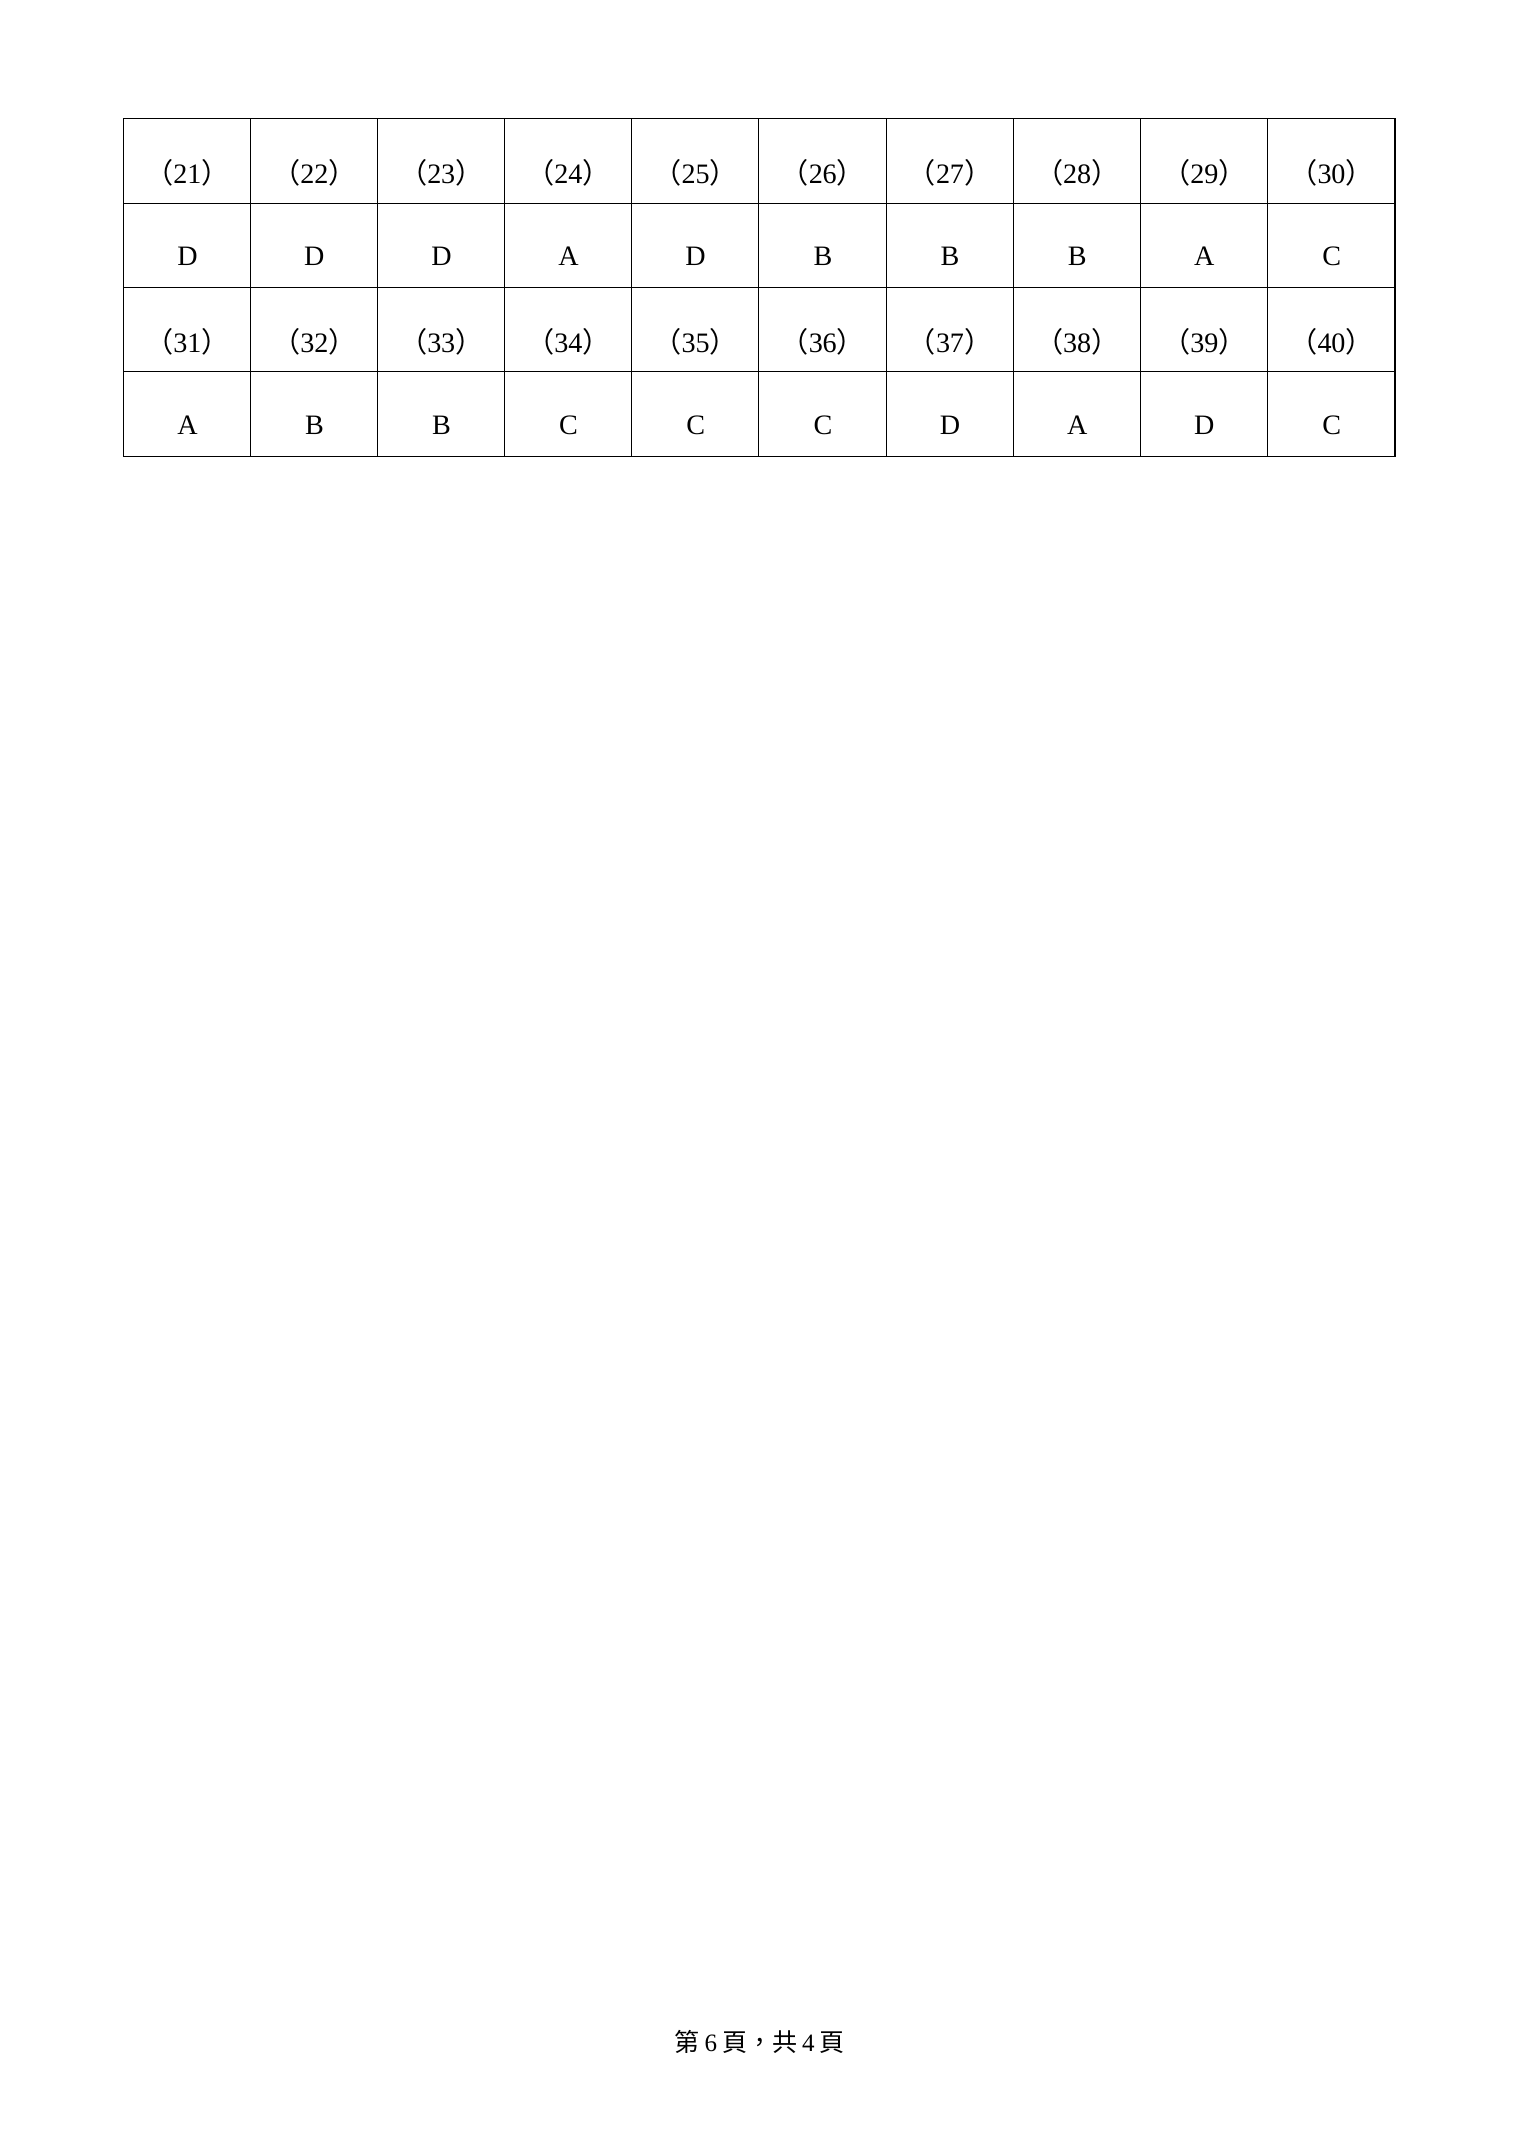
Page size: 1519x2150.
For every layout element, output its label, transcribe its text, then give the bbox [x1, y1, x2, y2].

table_cell （27） [887, 119, 1013, 202]
table_cell B [378, 372, 504, 456]
table_cell D [124, 204, 250, 287]
table_cell （25） [632, 119, 758, 202]
table_cell C [632, 372, 758, 456]
table_cell D [632, 204, 758, 287]
table_cell （37） [887, 288, 1013, 371]
table_cell A [1014, 372, 1140, 456]
table_cell （31） [124, 288, 250, 371]
table_cell （35） [632, 288, 758, 371]
table_cell B [759, 204, 886, 287]
table_cell （23） [378, 119, 504, 202]
table_cell C [505, 372, 631, 456]
table_cell D [251, 204, 377, 287]
table_cell （33） [378, 288, 504, 371]
table_cell D [887, 372, 1013, 456]
table_cell C [1268, 204, 1394, 287]
table_cell C [759, 372, 886, 456]
table_cell （21） [124, 119, 250, 202]
table_cell （38） [1014, 288, 1140, 371]
table_cell B [887, 204, 1013, 287]
table_cell （28） [1014, 119, 1140, 202]
table_cell B [251, 372, 377, 456]
table_cell （40） [1268, 288, 1394, 371]
table_cell A [124, 372, 250, 456]
table_cell （36） [759, 288, 886, 371]
table_cell （22） [251, 119, 377, 202]
table_cell （24） [505, 119, 631, 202]
table_cell （32） [251, 288, 377, 371]
table_cell （39） [1141, 288, 1267, 371]
table_cell A [505, 204, 631, 287]
table_cell （34） [505, 288, 631, 371]
table_cell （26） [759, 119, 886, 202]
table_cell C [1268, 372, 1394, 456]
table_cell （30） [1268, 119, 1394, 202]
table_cell B [1014, 204, 1140, 287]
table_cell （29） [1141, 119, 1267, 202]
table_cell D [1141, 372, 1267, 456]
table_cell A [1141, 204, 1267, 287]
table_cell D [378, 204, 504, 287]
